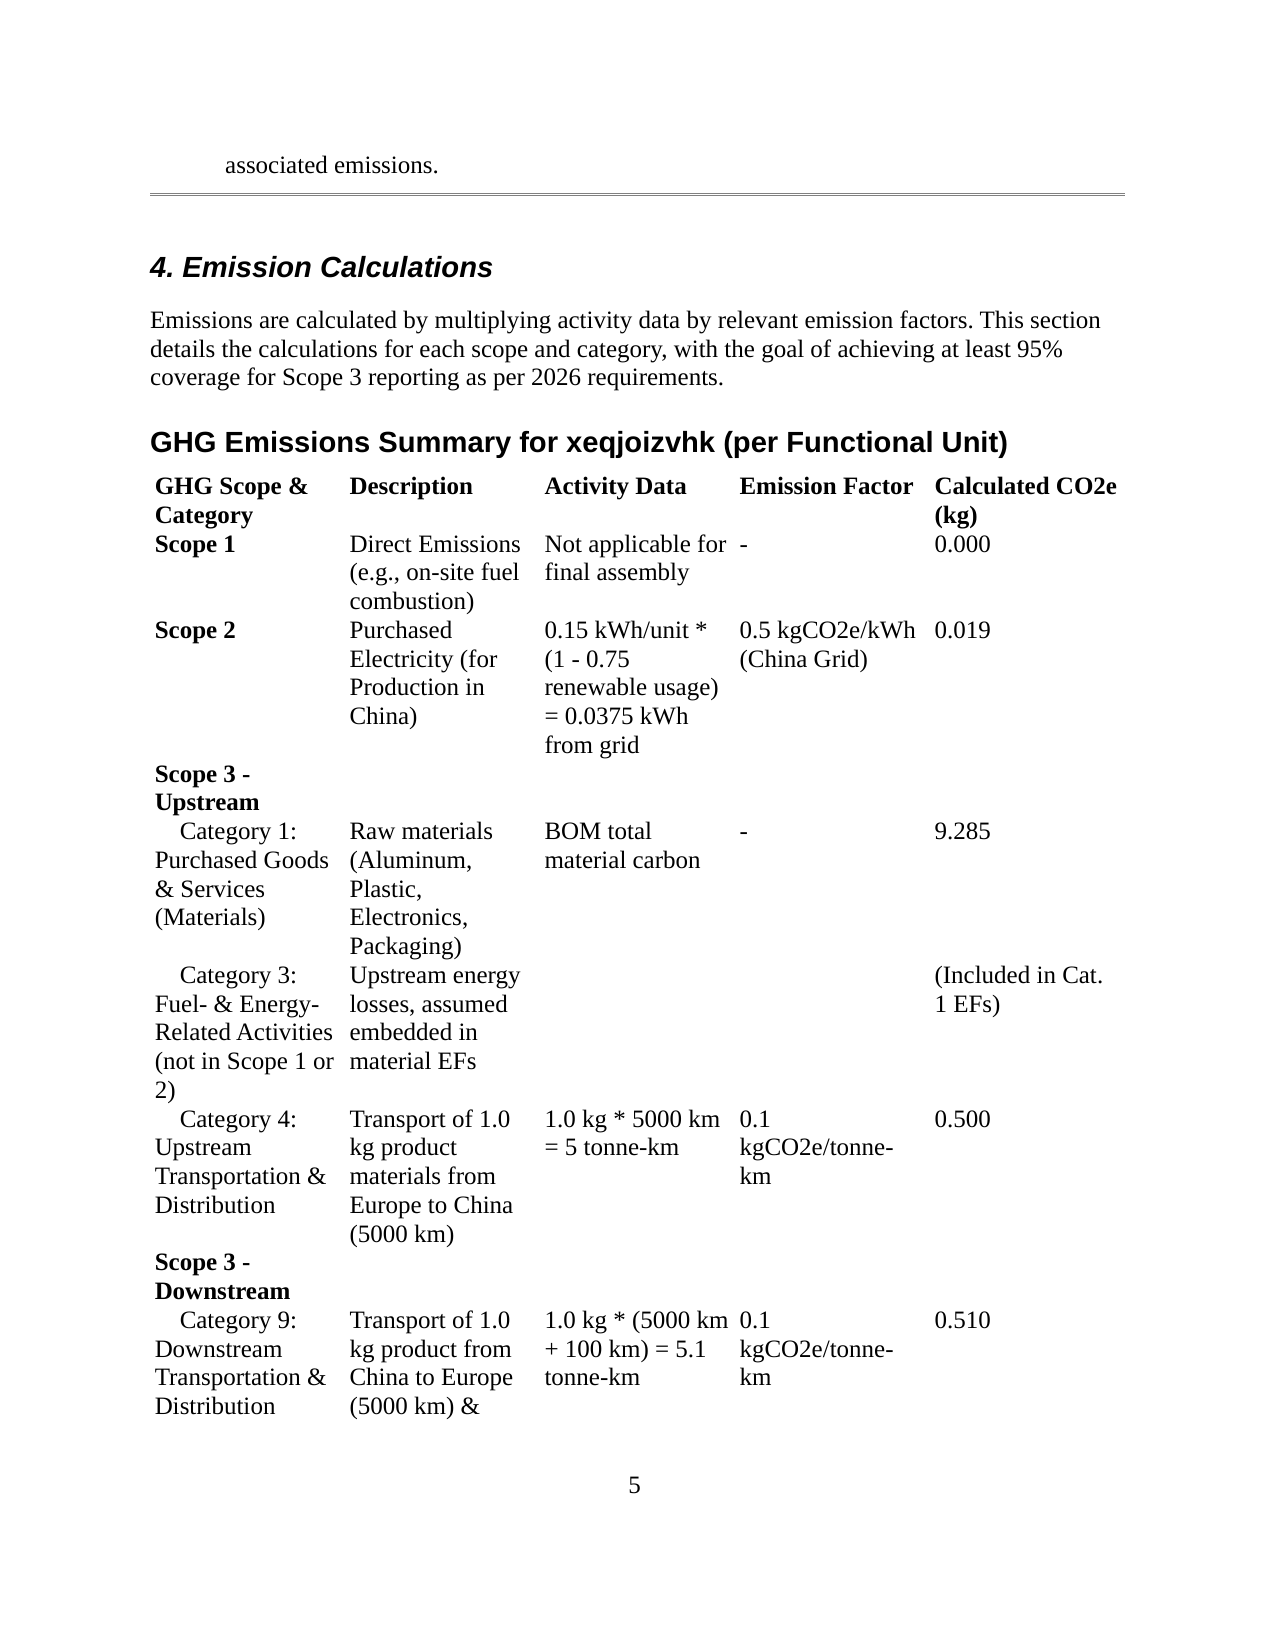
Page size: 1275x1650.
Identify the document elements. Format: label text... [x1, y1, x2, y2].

table_cell 0.5 kgCO2e/kWh (China Grid) [735, 615, 930, 759]
table_cell 9.285 [930, 816, 1125, 960]
table_header Calculated CO2e (kg) [930, 471, 1125, 529]
table_cell 0.019 [930, 615, 1125, 759]
subtitle 4. Emission Calculations [150, 250, 1125, 283]
table_cell Scope 2 [150, 615, 345, 759]
table_cell [345, 759, 540, 816]
table_cell Scope 3 - Downstream [150, 1248, 345, 1305]
table_cell 1.0 kg * (5000 km + 100 km) = 5.1 tonne-km [540, 1305, 735, 1420]
table_cell 0.000 [930, 529, 1125, 615]
table_cell 1.0 kg * 5000 km = 5 tonne-km [540, 1104, 735, 1247]
list associated emissions. [187, 150, 1125, 179]
table_cell [540, 1248, 735, 1305]
table_cell - [735, 529, 930, 615]
table_cell Scope 1 [150, 529, 345, 615]
text Emissions are calculated by multiplying activity data by relevant emission factors. This section details the calculations for each scope and category, with the goal of achieving at least 95% coverage for Scope 3 reporting as per 2026 requirements. [150, 305, 1125, 391]
table_header Description [345, 471, 540, 529]
table_cell 0.1 kgCO2e/tonne-km [735, 1104, 930, 1247]
table_cell Not applicable for final assembly [540, 529, 735, 615]
table_cell Category 1: Purchased Goods & Services (Materials) [150, 816, 345, 960]
table_cell [345, 1248, 540, 1305]
table_cell Transport of 1.0 kg product from China to Europe (5000 km) & [345, 1305, 540, 1420]
table_cell 0.15 kWh/unit * (1 - 0.75 renewable usage) = 0.0375 kWh from grid [540, 615, 735, 759]
table_header Activity Data [540, 471, 735, 529]
table_cell Transport of 1.0 kg product materials from Europe to China (5000 km) [345, 1104, 540, 1247]
table_cell [540, 960, 735, 1104]
table_cell Category 3: Fuel- & Energy-Related Activities (not in Scope 1 or 2) [150, 960, 345, 1104]
table_header Emission Factor [735, 471, 930, 529]
table_cell [930, 1248, 1125, 1305]
table_cell Raw materials (Aluminum, Plastic, Electronics, Packaging) [345, 816, 540, 960]
table_cell 0.500 [930, 1104, 1125, 1247]
table_cell 0.510 [930, 1305, 1125, 1420]
table_cell Upstream energy losses, assumed embedded in material EFs [345, 960, 540, 1104]
table_cell [735, 759, 930, 816]
table_cell Category 9: Downstream Transportation & Distribution [150, 1305, 345, 1420]
subtitle GHG Emissions Summary for xeqjoizvhk (per Functional Unit) [150, 425, 1125, 459]
table_cell [540, 759, 735, 816]
table_header GHG Scope & Category [150, 471, 345, 529]
table_cell [735, 960, 930, 1104]
table_cell 0.1 kgCO2e/tonne-km [735, 1305, 930, 1420]
table_cell Category 4: Upstream Transportation & Distribution [150, 1104, 345, 1247]
table_cell (Included in Cat. 1 EFs) [930, 960, 1125, 1104]
table_cell [930, 759, 1125, 816]
table_cell [735, 1248, 930, 1305]
table_cell - [735, 816, 930, 960]
table_cell Scope 3 - Upstream [150, 759, 345, 816]
table_cell BOM total material carbon [540, 816, 735, 960]
table_cell Purchased Electricity (for Production in China) [345, 615, 540, 759]
table_cell Direct Emissions (e.g., on-site fuel combustion) [345, 529, 540, 615]
